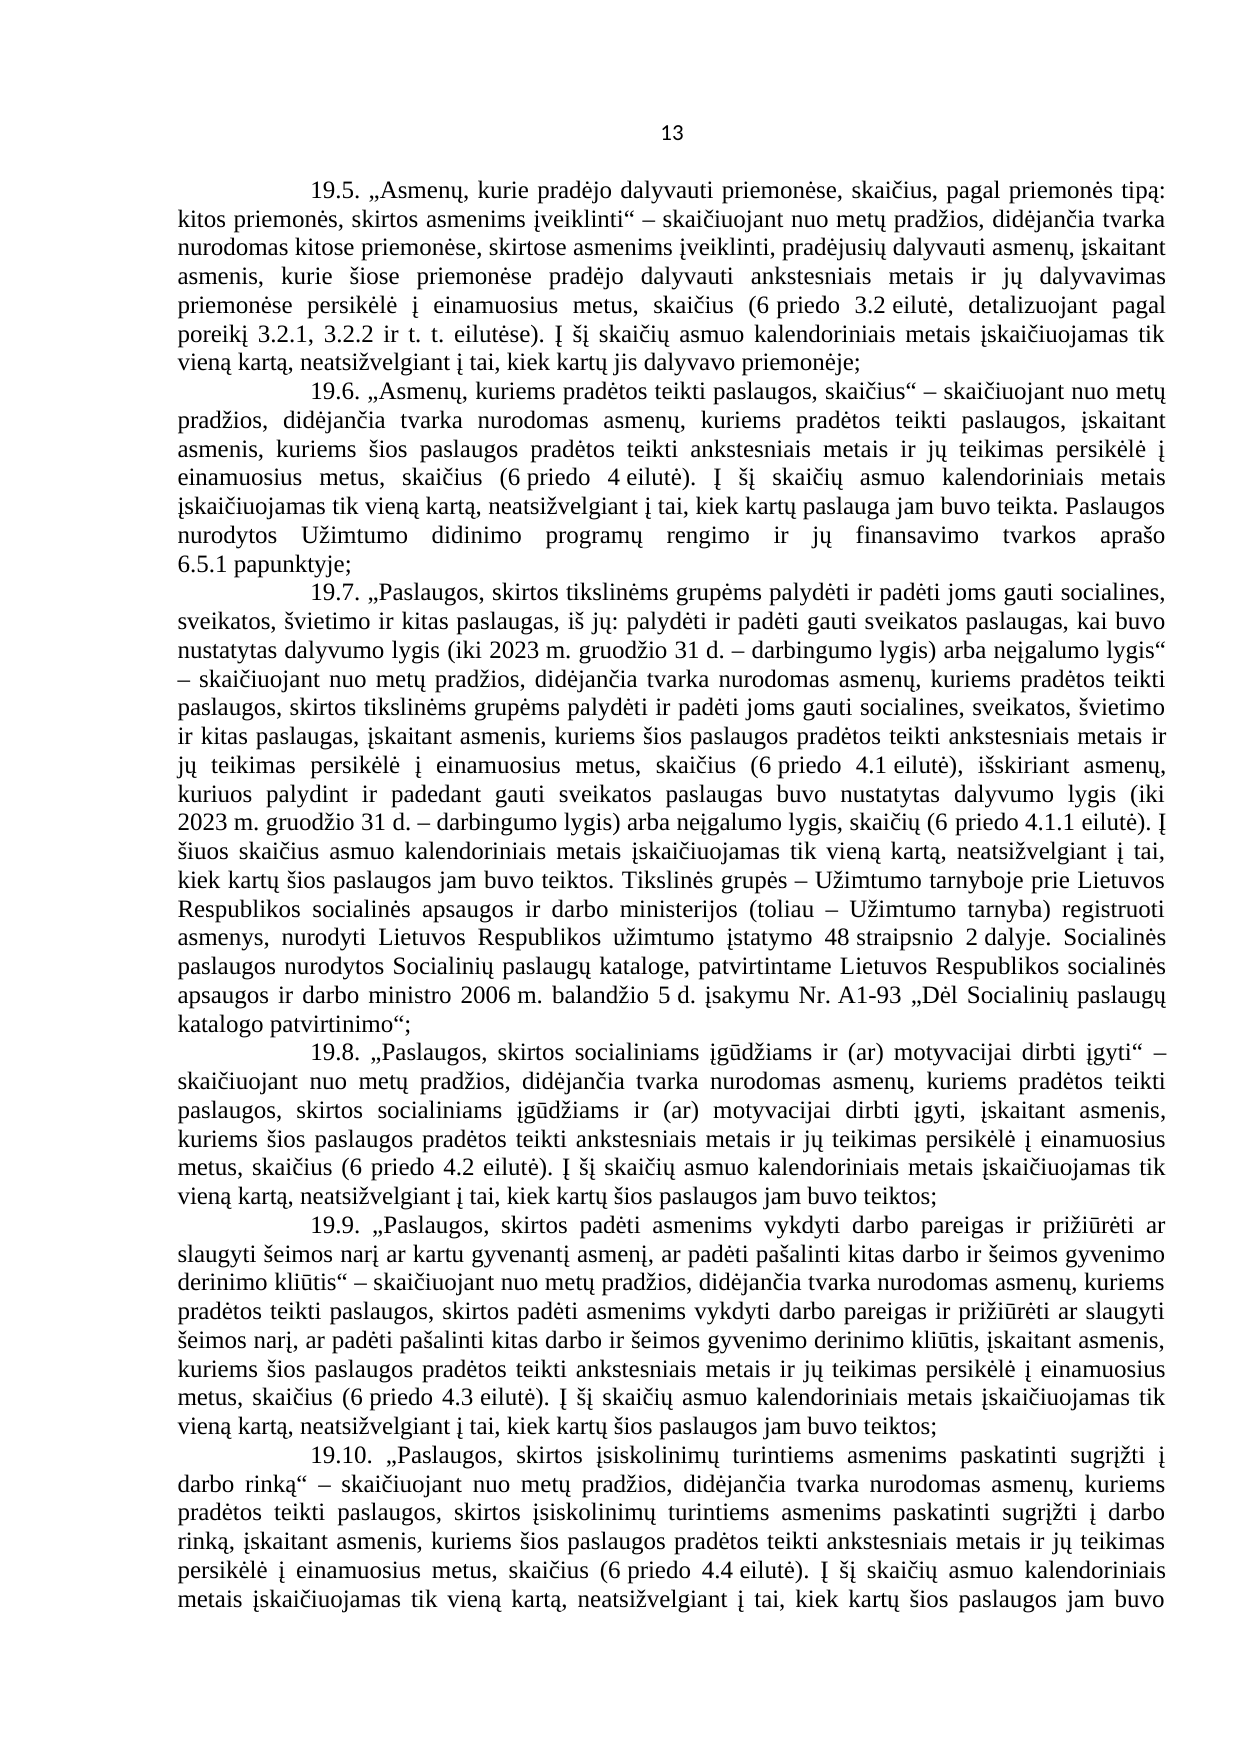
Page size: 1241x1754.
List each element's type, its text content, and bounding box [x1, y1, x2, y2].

text 19.7. „Paslaugos, skirtos tikslinėms grupėms palydėti ir padėti joms gauti socialines, sveikatos, švietimo ir kitas paslaugas, iš jų: palydėti ir padėti gauti sveikatos paslaugas, kai buvo nustatytas dalyvumo lygis (iki 2023 m. gruodžio 31 d. – darbingumo lygis) arba neįgalumo lygis“ – skaičiuojant nuo metų pradžios, didėjančia tvarka nurodomas asmenų, kuriems pradėtos teikti paslaugos, skirtos tikslinėms grupėms palydėti ir padėti joms gauti socialines, sveikatos, švietimo ir kitas paslaugas, įskaitant asmenis, kuriems šios paslaugos pradėtos teikti ankstesniais metais ir jų teikimas persikėlė į einamuosius metus, skaičius (6 priedo 4.1 eilutė), išskiriant asmenų, kuriuos palydint ir padedant gauti sveikatos paslaugas buvo nustatytas dalyvumo lygis (iki 2023 m. gruodžio 31 d. – darbingumo lygis) arba neįgalumo lygis, skaičių (6 priedo 4.1.1 eilutė). Į šiuos skaičius asmuo kalendoriniais metais įskaičiuojamas tik vieną kartą, neatsižvelgiant į tai, kiek kartų šios paslaugos jam buvo teiktos. Tikslinės grupės – Užimtumo tarnyboje prie Lietuvos Respublikos socialinės apsaugos ir darbo ministerijos (toliau – Užimtumo tarnyba) registruoti asmenys, nurodyti Lietuvos Respublikos užimtumo įstatymo 48 straipsnio 2 dalyje. Socialinės paslaugos nurodytos Socialinių paslaugų kataloge, patvirtintame Lietuvos Respublikos socialinės apsaugos ir darbo ministro 2006 m. balandžio 5 d. įsakymu Nr. A1-93 „Dėl Socialinių paslaugų katalogo patvirtinimo“; [177, 577, 1166, 1037]
text 19.8. „Paslaugos, skirtos socialiniams įgūdžiams ir (ar) motyvacijai dirbti įgyti“ – skaičiuojant nuo metų pradžios, didėjančia tvarka nurodomas asmenų, kuriems pradėtos teikti paslaugos, skirtos socialiniams įgūdžiams ir (ar) motyvacijai dirbti įgyti, įskaitant asmenis, kuriems šios paslaugos pradėtos teikti ankstesniais metais ir jų teikimas persikėlė į einamuosius metus, skaičius (6 priedo 4.2 eilutė). Į šį skaičių asmuo kalendoriniais metais įskaičiuojamas tik vieną kartą, neatsižvelgiant į tai, kiek kartų šios paslaugos jam buvo teiktos; [177, 1037, 1166, 1210]
text 19.9. „Paslaugos, skirtos padėti asmenims vykdyti darbo pareigas ir prižiūrėti ar slaugyti šeimos narį ar kartu gyvenantį asmenį, ar padėti pašalinti kitas darbo ir šeimos gyvenimo derinimo kliūtis“ – skaičiuojant nuo metų pradžios, didėjančia tvarka nurodomas asmenų, kuriems pradėtos teikti paslaugos, skirtos padėti asmenims vykdyti darbo pareigas ir prižiūrėti ar slaugyti šeimos narį, ar padėti pašalinti kitas darbo ir šeimos gyvenimo derinimo kliūtis, įskaitant asmenis, kuriems šios paslaugos pradėtos teikti ankstesniais metais ir jų teikimas persikėlė į einamuosius metus, skaičius (6 priedo 4.3 eilutė). Į šį skaičių asmuo kalendoriniais metais įskaičiuojamas tik vieną kartą, neatsižvelgiant į tai, kiek kartų šios paslaugos jam buvo teiktos; [177, 1210, 1166, 1440]
text 19.10. „Paslaugos, skirtos įsiskolinimų turintiems asmenims paskatinti sugrįžti į darbo rinką“ – skaičiuojant nuo metų pradžios, didėjančia tvarka nurodomas asmenų, kuriems pradėtos teikti paslaugos, skirtos įsiskolinimų turintiems asmenims paskatinti sugrįžti į darbo rinką, įskaitant asmenis, kuriems šios paslaugos pradėtos teikti ankstesniais metais ir jų teikimas persikėlė į einamuosius metus, skaičius (6 priedo 4.4 eilutė). Į šį skaičių asmuo kalendoriniais metais įskaičiuojamas tik vieną kartą, neatsižvelgiant į tai, kiek kartų šios paslaugos jam buvo [177, 1440, 1166, 1612]
text 19.6. „Asmenų, kuriems pradėtos teikti paslaugos, skaičius“ – skaičiuojant nuo metų pradžios, didėjančia tvarka nurodomas asmenų, kuriems pradėtos teikti paslaugos, įskaitant asmenis, kuriems šios paslaugos pradėtos teikti ankstesniais metais ir jų teikimas persikėlė į einamuosius metus, skaičius (6 priedo 4 eilutė). Į šį skaičių asmuo kalendoriniais metais įskaičiuojamas tik vieną kartą, neatsižvelgiant į tai, kiek kartų paslauga jam buvo teikta. Paslaugos nurodytos Užimtumo didinimo programų rengimo ir jų finansavimo tvarkos aprašo 6.5.1 papunktyje; [177, 376, 1166, 577]
text 19.5. „Asmenų, kurie pradėjo dalyvauti priemonėse, skaičius, pagal priemonės tipą: kitos priemonės, skirtos asmenims įveiklinti“ – skaičiuojant nuo metų pradžios, didėjančia tvarka nurodomas kitose priemonėse, skirtose asmenims įveiklinti, pradėjusių dalyvauti asmenų, įskaitant asmenis, kurie šiose priemonėse pradėjo dalyvauti ankstesniais metais ir jų dalyvavimas priemonėse persikėlė į einamuosius metus, skaičius (6 priedo 3.2 eilutė, detalizuojant pagal poreikį 3.2.1, 3.2.2 ir t. t. eilutėse). Į šį skaičių asmuo kalendoriniais metais įskaičiuojamas tik vieną kartą, neatsižvelgiant į tai, kiek kartų jis dalyvavo priemonėje; [177, 175, 1166, 376]
